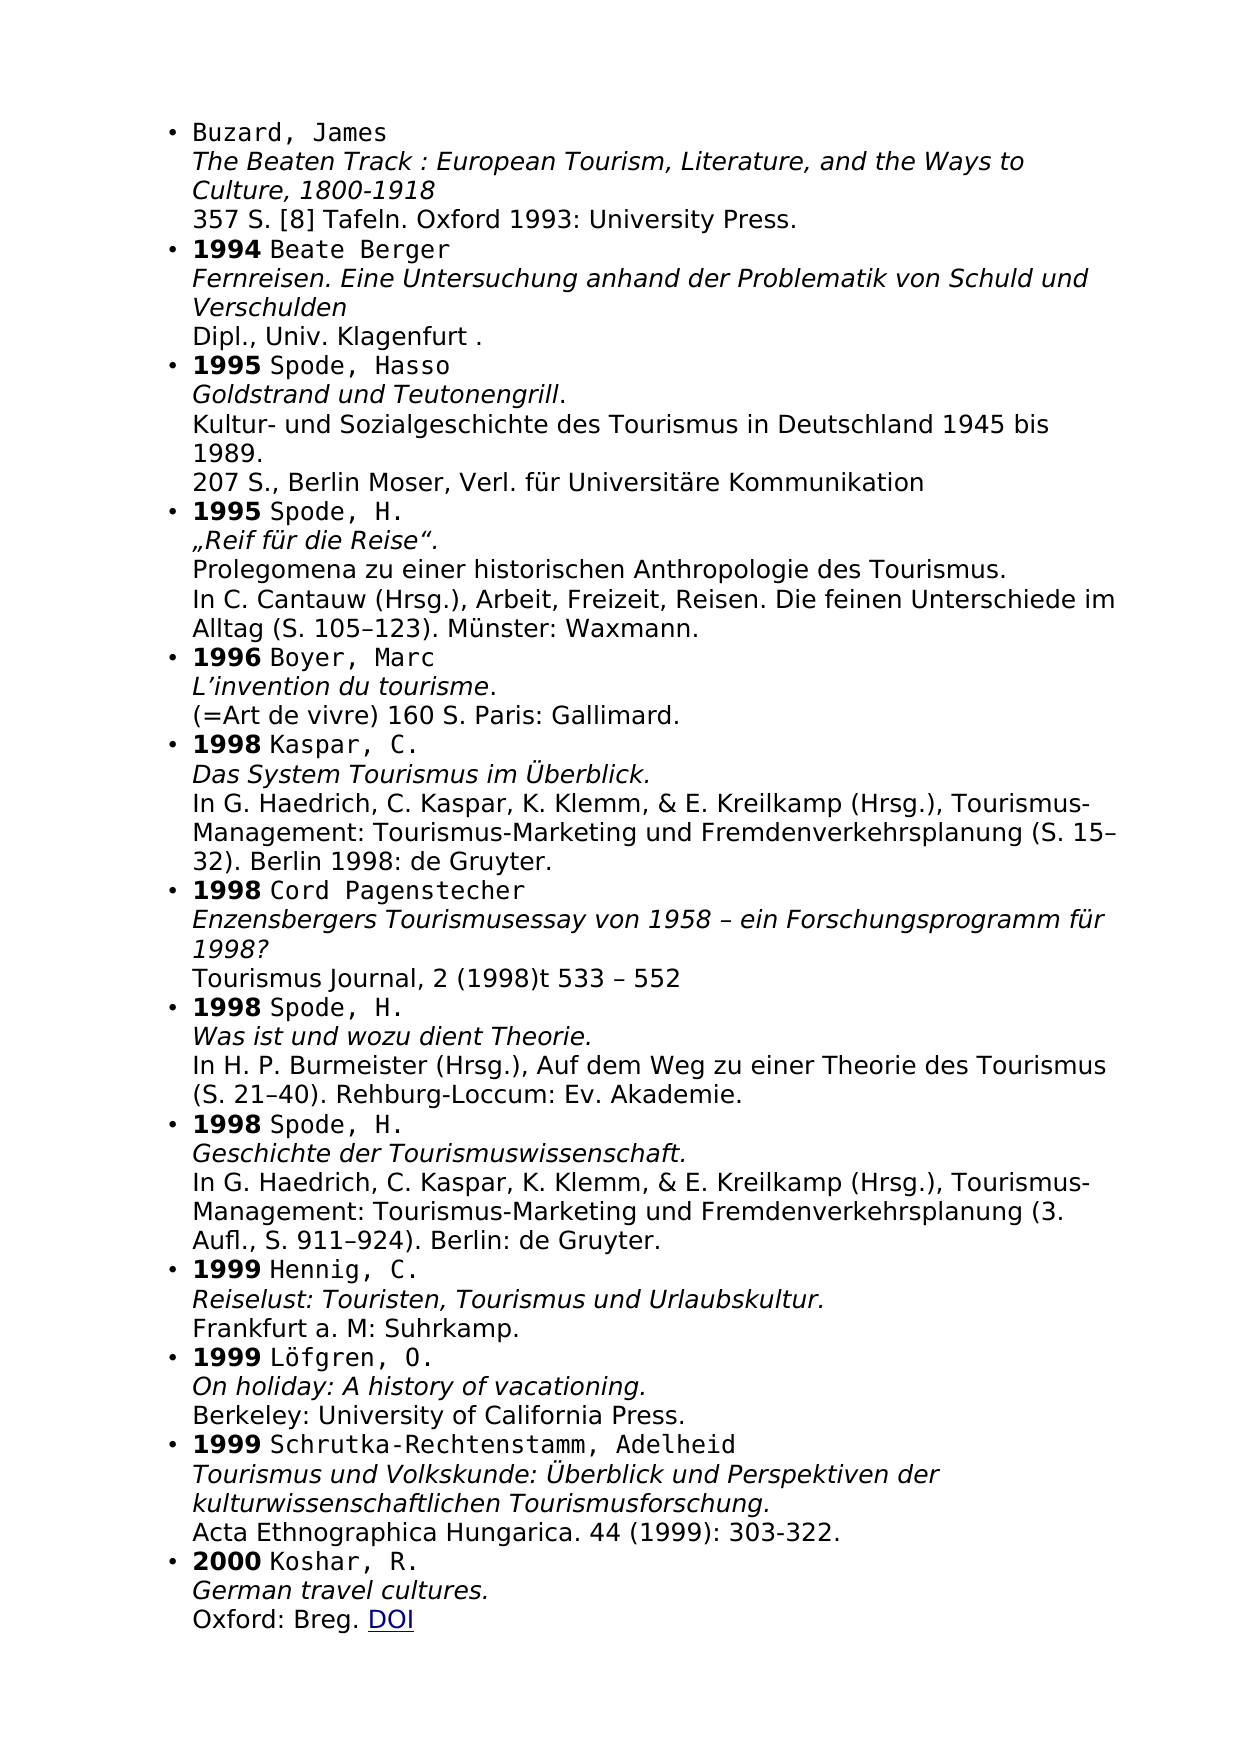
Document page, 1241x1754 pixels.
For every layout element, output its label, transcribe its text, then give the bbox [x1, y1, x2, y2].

list 1998 Spode, H. Geschichte der Tourismuswissenschaft. In G. Haedrich, C. Kaspar, K. Klemm, & E. Kreilkamp (Hrsg.), Tourismus-Management: Tourismus-Marketing und Fremdenverkehrsplanung (3. Aufl., S. 911–924). Berlin: de Gruyter. [177, 1110, 1122, 1256]
list 1996 Boyer, Marc L’invention du tourisme. (=Art de vivre) 160 S. Paris: Gallimard. [177, 643, 1122, 731]
list 1994 Beate Berger Fernreisen. Eine Untersuchung anhand der Problematik von Schuld und Verschulden Dipl., Univ. Klagenfurt . [177, 235, 1122, 351]
list Buzard, James The Beaten Track : European Tourism, Literature, and the Ways to Culture, 1800-1918 357 S. [8] Tafeln. Oxford 1993: University Press. [177, 118, 1122, 235]
list 1999 Löfgren, O. On holiday: A history of vacationing. Berkeley: University of California Press. [177, 1343, 1122, 1431]
list 1995 Spode, H. „Reif für die Reise“. Prolegomena zu einer historischen Anthropologie des Tourismus. In C. Cantauw (Hrsg.), Arbeit, Freizeit, Reisen. Die feinen Unterschiede im Alltag (S. 105–123). Münster: Waxmann. [177, 497, 1122, 643]
list 1998 Spode, H. Was ist und wozu dient Theorie. In H. P. Burmeister (Hrsg.), Auf dem Weg zu einer Theorie des Tourismus (S. 21–40). Rehburg-Loccum: Ev. Akademie. [177, 993, 1122, 1110]
list 1999 Hennig, C. Reiselust: Touristen, Tourismus und Urlaubskultur. Frankfurt a. M: Suhrkamp. [177, 1256, 1122, 1343]
list 1995 Spode, Hasso Goldstrand und Teutonengrill. Kultur- und Sozialgeschichte des Tourismus in Deutschland 1945 bis 1989. 207 S., Berlin Moser, Verl. für Universitäre Kommunikation [177, 351, 1122, 497]
list 1998 Kaspar, C. Das System Tourismus im Überblick. In G. Haedrich, C. Kaspar, K. Klemm, & E. Kreilkamp (Hrsg.), Tourismus-Management: Tourismus-Marketing und Fremdenverkehrsplanung (S. 15–32). Berlin 1998: de Gruyter. [177, 731, 1122, 876]
list 2000 Koshar, R. German travel cultures. Oxford: Breg. DOI [177, 1547, 1122, 1635]
list 1998 Cord Pagenstecher Enzensbergers Tourismusessay von 1958 – ein Forschungsprogramm für 1998? Tourismus Journal, 2 (1998)t 533 – 552 [177, 876, 1122, 993]
list 1999 Schrutka-Rechtenstamm, Adelheid Tourismus und Volkskunde: Überblick und Perspektiven der kulturwissenschaftlichen Tourismusforschung. Acta Ethnographica Hungarica. 44 (1999): 303-322. [177, 1431, 1122, 1547]
